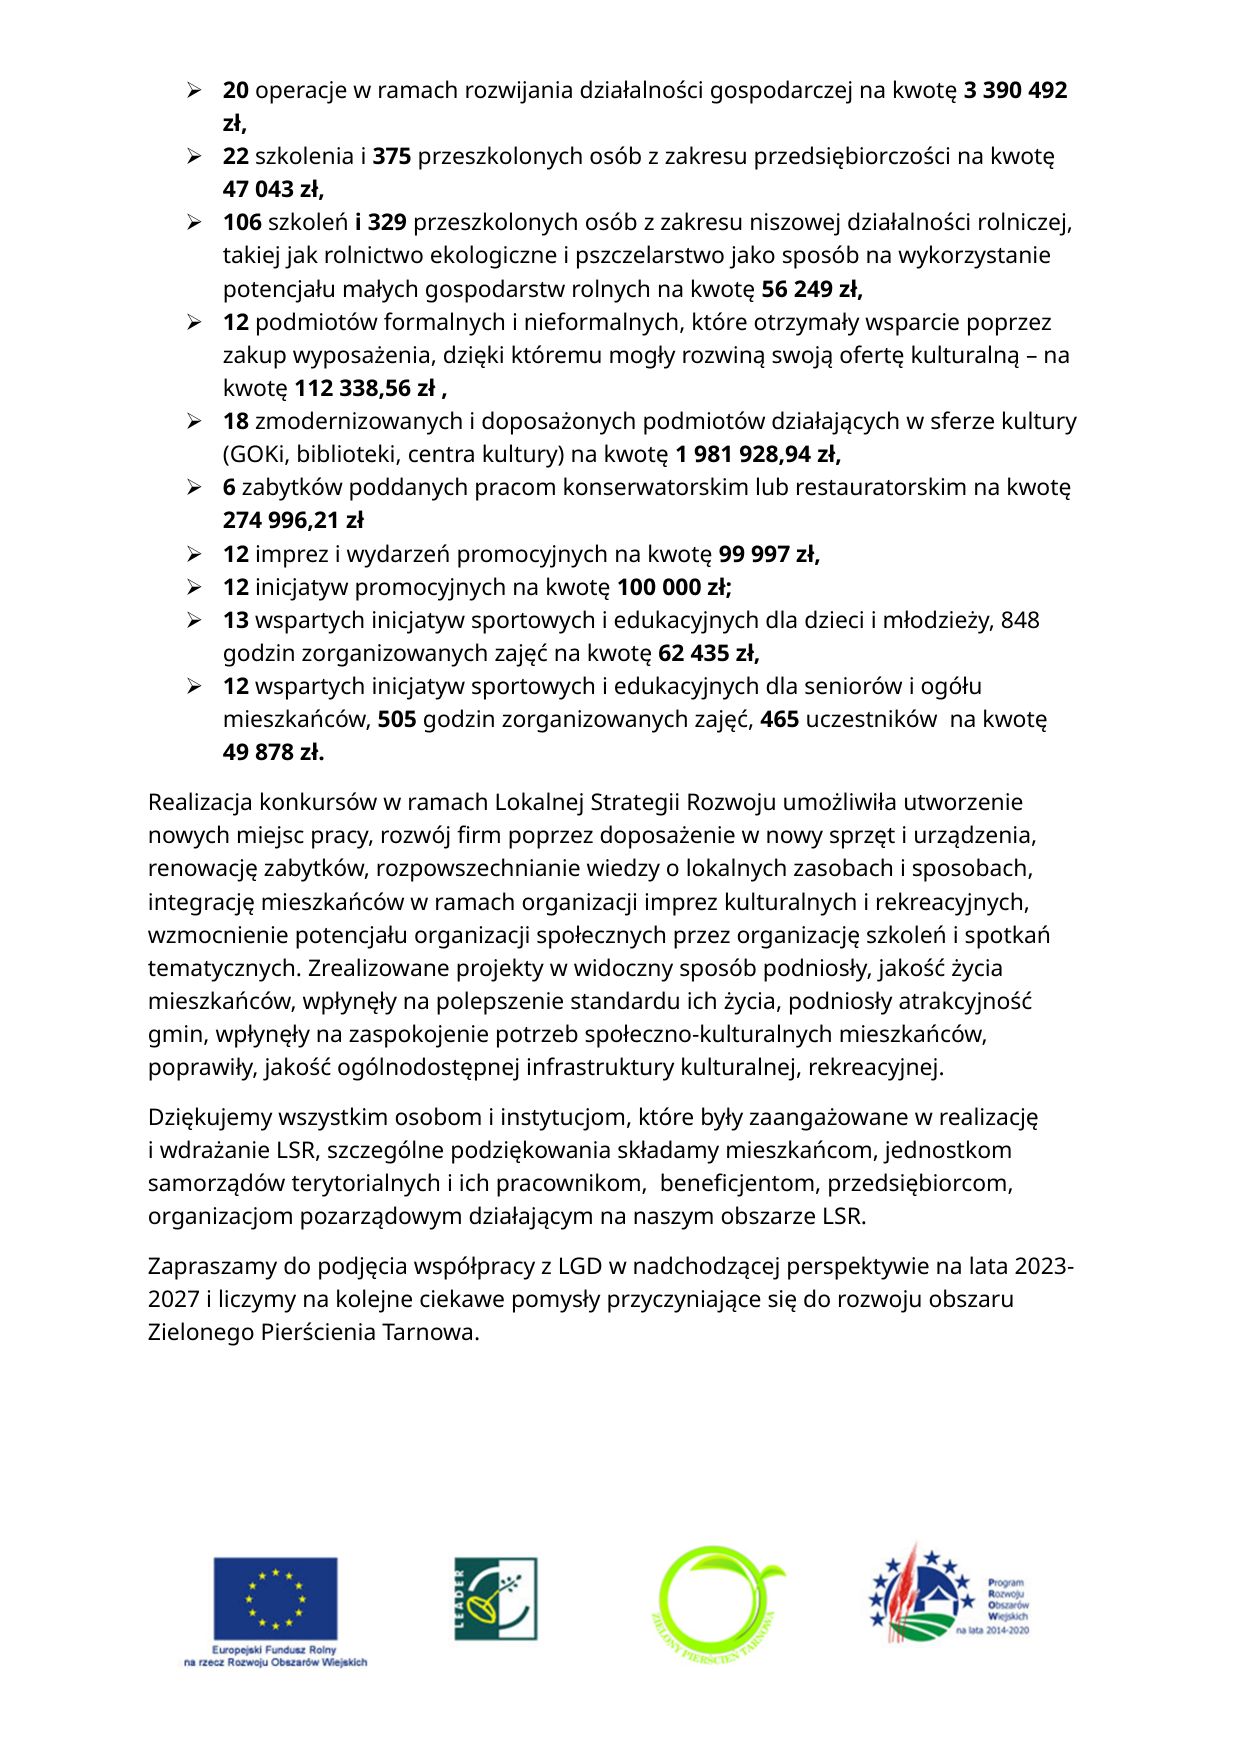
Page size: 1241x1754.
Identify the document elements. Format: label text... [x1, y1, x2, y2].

text Realizacja konkursów w ramach Lokalnej Strategii Rozwoju umożliwiła utworzenie nowych miejsc pracy, rozwój firm poprzez doposażenie w nowy sprzęt i urządzenia, renowację zabytków, rozpowszechnianie wiedzy o lokalnych zasobach i sposobach, integrację mieszkańców w ramach organizacji imprez kulturalnych i rekreacyjnych, wzmocnienie potencjału organizacji społecznych przez organizację szkoleń i spotkań tematycznych. Zrealizowane projekty w widoczny sposób podniosły, jakość życia mieszkańców, wpłynęły na polepszenie standardu ich życia, podniosły atrakcyjność gmin, wpłynęły na zaspokojenie potrzeb społeczno-kulturalnych mieszkańców, poprawiły, jakość ogólnodostępnej infrastruktury kulturalnej, rekreacyjnej. [148, 786, 1093, 1082]
list 12 wspartych inicjatyw sportowych i edukacyjnych dla seniorów i ogółu mieszkańców, 505 godzin zorganizowanych zajęć, 465 uczestników na kwotę 49 878 zł. [185, 670, 1093, 767]
list 106 szkoleń i 329 przeszkolonych osób z zakresu niszowej działalności rolniczej, takiej jak rolnictwo ekologiczne i pszczelarstwo jako sposób na wykorzystanie potencjału małych gospodarstw rolnych na kwotę 56 249 zł, [185, 206, 1093, 304]
list 20 operacje w ramach rozwijania działalności gospodarczej na kwotę 3 390 492 zł, [185, 74, 1093, 138]
list 13 wspartych inicjatyw sportowych i edukacyjnych dla dzieci i młodzieży, 848 godzin zorganizowanych zajęć na kwotę 62 435 zł, [185, 604, 1093, 668]
text Zapraszamy do podjęcia współpracy z LGD w nadchodzącej perspektywie na lata 2023-2027 i liczymy na kolejne ciekawe pomysły przyczyniające się do rozwoju obszaru Zielonego Pierścienia Tarnowa. [148, 1250, 1093, 1347]
list 22 szkolenia i 375 przeszkolonych osób z zakresu przedsiębiorczości na kwotę 47 043 zł, [185, 140, 1093, 204]
list 12 inicjatyw promocyjnych na kwotę 100 000 zł; [185, 571, 1093, 602]
list 12 podmiotów formalnych i nieformalnych, które otrzymały wsparcie poprzez zakup wyposażenia, dzięki któremu mogły rozwiną swoją ofertę kulturalną – na kwotę 112 338,56 zł , [185, 306, 1093, 403]
text Dziękujemy wszystkim osobom i instytucjom, które były zaangażowane w realizację i wdrażanie LSR, szczególne podziękowania składamy mieszkańcom, jednostkom samorządów terytorialnych i ich pracownikom, beneficjentom, przedsiębiorcom, organizacjom pozarządowym działającym na naszym obszarze LSR. [148, 1101, 1093, 1231]
list 12 imprez i wydarzeń promocyjnych na kwotę 99 997 zł, [185, 537, 1093, 569]
list 18 zmodernizowanych i doposażonych podmiotów działających w sferze kultury (GOKi, biblioteki, centra kultury) na kwotę 1 981 928,94 zł, [185, 405, 1093, 469]
list 6 zabytków poddanych pracom konserwatorskim lub restauratorskim na kwotę 274 996,21 zł [185, 471, 1093, 536]
